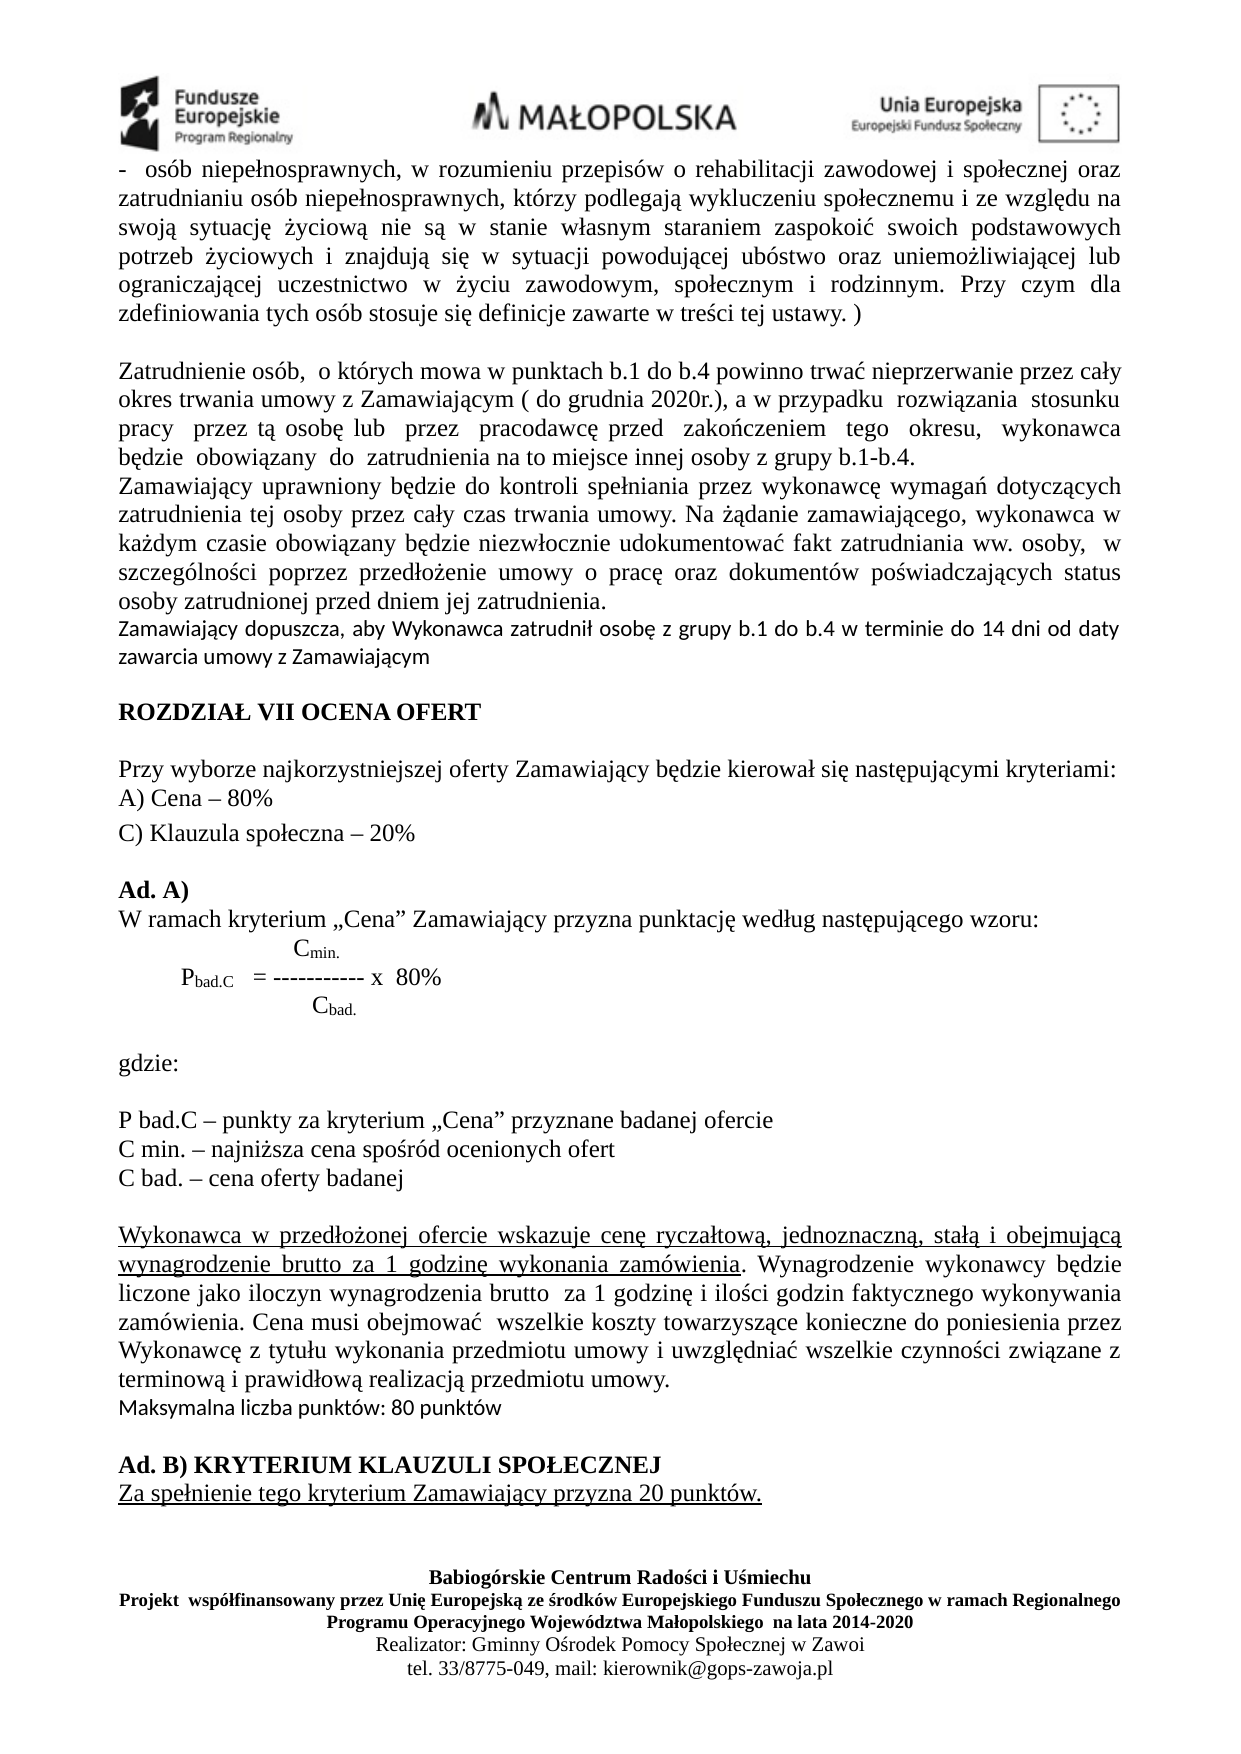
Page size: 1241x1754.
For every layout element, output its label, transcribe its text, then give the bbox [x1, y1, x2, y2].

text - osób niepełnosprawnych, w rozumieniu przepisów o rehabilitacji zawodowej i społecznej oraz zatrudnianiu osób niepełnosprawnych, którzy podlegają wykluczeniu społecznemu i ze względu na swoją sytuację życiową nie są w stanie własnym staraniem zaspokoić swoich podstawowych potrzeb życiowych i znajdują się w sytuacji powodującej ubóstwo oraz uniemożliwiającej lub ograniczającej uczestnictwo w życiu zawodowym, społecznym i rodzinnym. Przy czym dla zdefiniowania tych osób stosuje się definicje zawarte w treści tej ustawy. ) [118, 155, 1122, 327]
text C) Klauzula społeczna – 20% [118, 818, 1122, 847]
text Ad. B) KRYTERIUM KLAUZULI SPOŁECZNEJ [118, 1450, 1122, 1478]
text Cmin. [118, 933, 1122, 962]
text C bad. – cena oferty badanej [118, 1163, 1122, 1192]
text Wykonawca w przedłożonej ofercie wskazuje cenę ryczałtową, jednoznaczną, stałą i obejmującą [118, 1221, 1122, 1246]
text ROZDZIAŁ VII OCENA OFERT [118, 697, 1122, 726]
text P bad.C – punkty za kryterium „Cena” przyznane badanej ofercie [118, 1106, 1122, 1134]
text Ad. A) [118, 876, 1122, 904]
text wynagrodzenie brutto za 1 godzinę wykonania zamówienia. Wynagrodzenie wykonawcy będzie liczone jako iloczyn wynagrodzenia brutto za 1 godzinę i ilości godzin faktycznego wykonywania zamówienia. Cena musi obejmować wszelkie koszty towarzyszące konieczne do poniesienia przez Wykonawcę z tytułu wykonania przedmiotu umowy i uwzględniać wszelkie czynności związane z terminową i prawidłową realizacją przedmiotu umowy. [118, 1247, 1122, 1393]
text Przy wyborze najkorzystniejszej oferty Zamawiający będzie kierował się następującymi kryteriami: [118, 754, 1122, 783]
text Cbad. [118, 991, 1122, 1019]
text Maksymalna liczba punktów: 80 punktów [118, 1393, 1122, 1421]
text Zamawiający uprawniony będzie do kontroli spełniania przez wykonawcę wymagań dotyczących zatrudnienia tej osoby przez cały czas trwania umowy. Na żądanie zamawiającego, wykonawca w każdym czasie obowiązany będzie niezwłocznie udokumentować fakt zatrudniania ww. osoby, w szczególności poprzez przedłożenie umowy o pracę oraz dokumentów poświadczających status osoby zatrudnionej przed dniem jej zatrudnienia. [118, 471, 1122, 614]
text Zamawiający dopuszcza, aby Wykonawca zatrudnił osobę z grupy b.1 do b.4 w terminie do 14 dni od daty zawarcia umowy z Zamawiającym [118, 614, 1122, 671]
text Zatrudnienie osób, o których mowa w punktach b.1 do b.4 powinno trwać nieprzerwanie przez cały okres trwania umowy z Zamawiającym ( do grudnia 2020r.), a w przypadku rozwiązania stosunku pracy przez tą osobę lub przez pracodawcę przed zakończeniem tego okresu, wykonawca będzie obowiązany do zatrudnienia na to miejsce innej osoby z grupy b.1-b.4. [118, 356, 1122, 471]
text Za spełnienie tego kryterium Zamawiający przyzna 20 punktów. [118, 1478, 1122, 1507]
text C min. – najniższa cena spośród ocenionych ofert [118, 1134, 1122, 1163]
text W ramach kryterium „Cena” Zamawiający przyzna punktację według następującego wzoru: [118, 904, 1122, 933]
text Pbad.C = ----------- x 80% [118, 962, 1122, 991]
text gdzie: [118, 1048, 1122, 1077]
picture [118, 73, 1123, 155]
text A) Cena – 80% [118, 783, 1122, 812]
